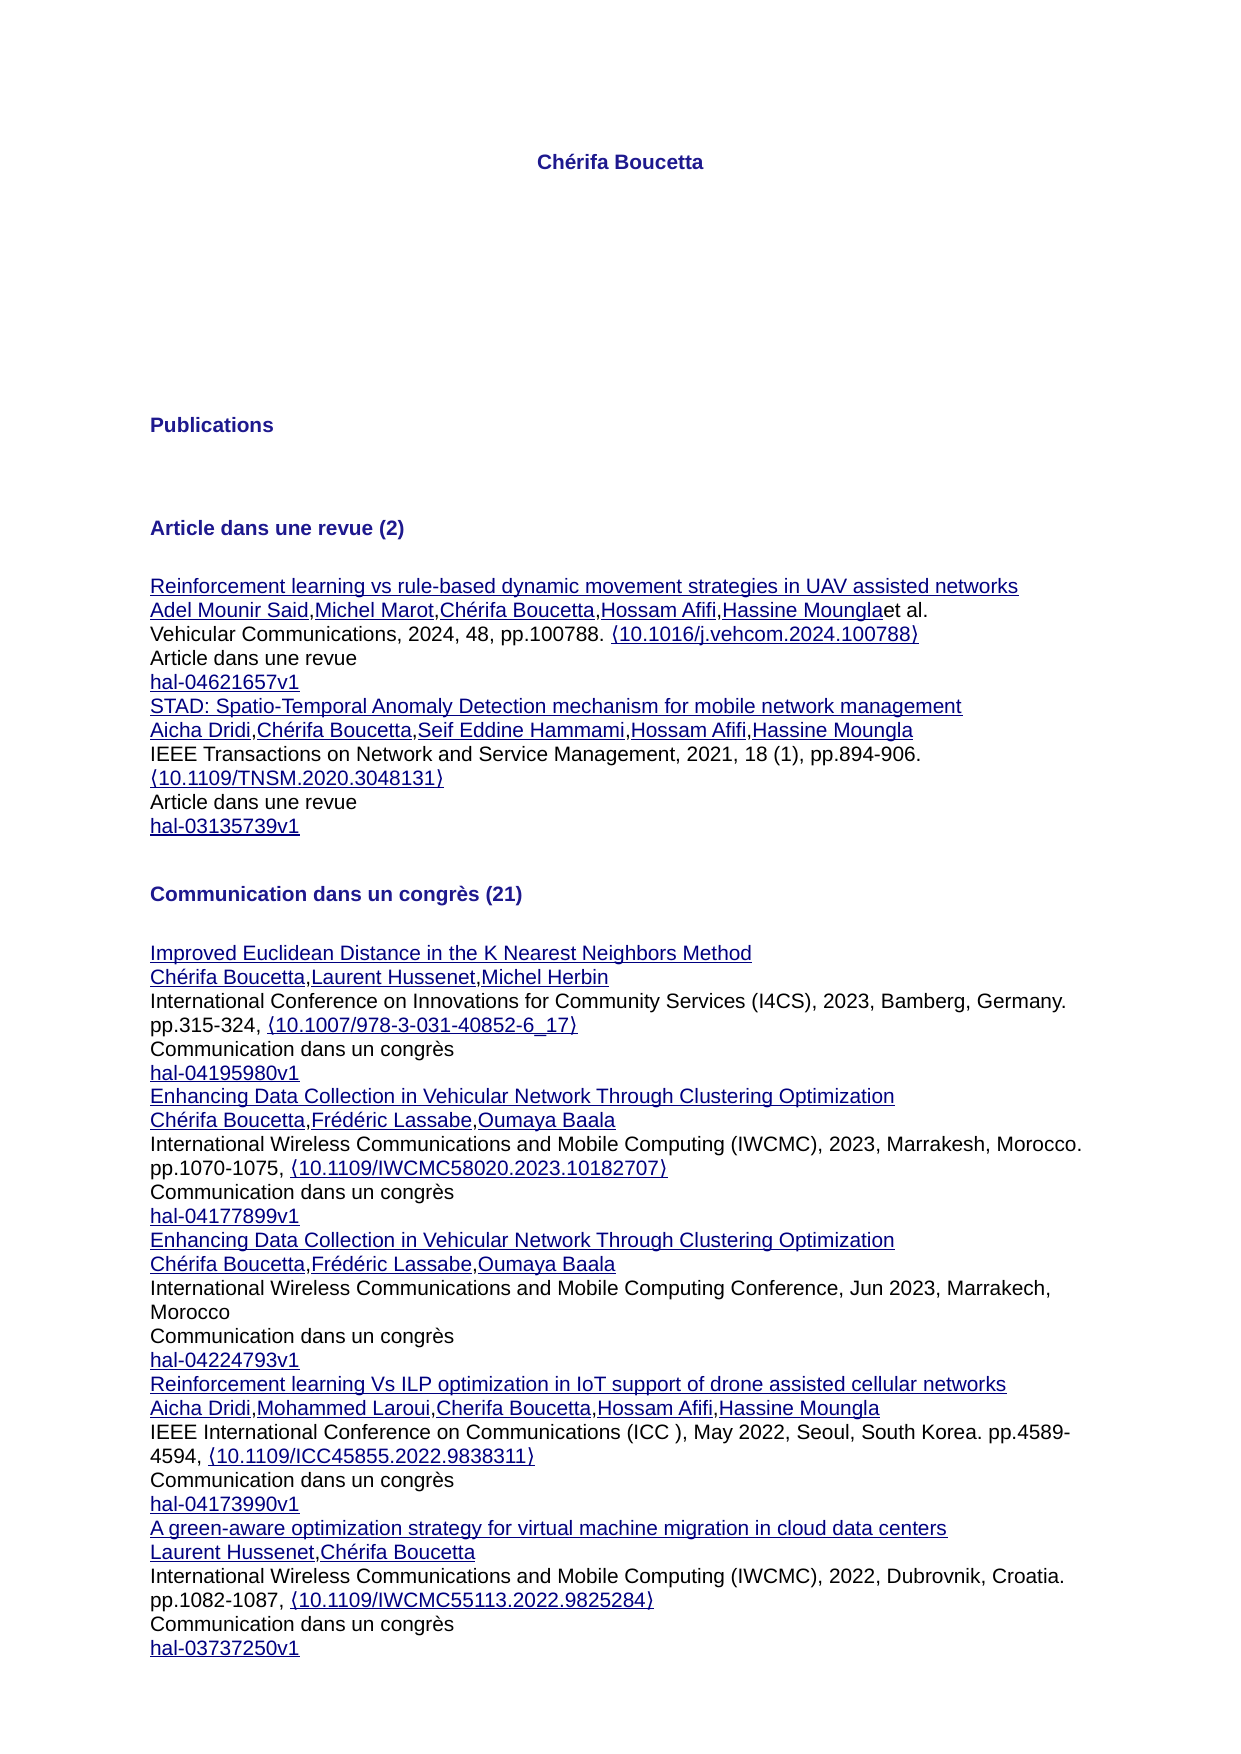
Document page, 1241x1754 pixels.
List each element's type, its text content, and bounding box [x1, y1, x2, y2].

table_header Reinforcement learning vs rule-based dynamic movement strategies in UAV assisted networks Adel Mounir Said,Michel Marot,Chérifa Boucetta,Hossam Afifi,Hassine Mounglaet al. Vehicular Communications, 2024, 48, pp.100788. ⟨10.1016/j.vehcom.2024.100788⟩ Article dans une revue hal-04621657v1 [150, 574, 1090, 694]
subtitle Article dans une revue (2) [150, 516, 1090, 539]
table_header Improved Euclidean Distance in the K Nearest Neighbors Method Chérifa Boucetta,Laurent Hussenet,Michel Herbin International Conference on Innovations for Community Services (I4CS), 2023, Bamberg, Germany. pp.315-324, ⟨10.1007/978-3-031-40852-6_17⟩ Communication dans un congrès hal-04195980v1 [150, 941, 1090, 1084]
table_cell Enhancing Data Collection in Vehicular Network Through Clustering Optimization Chérifa Boucetta,Frédéric Lassabe,Oumaya Baala International Wireless Communications and Mobile Computing (IWCMC), 2023, Marrakesh, Morocco. pp.1070-1075, ⟨10.1109/IWCMC58020.2023.10182707⟩ Communication dans un congrès hal-04177899v1 [150, 1084, 1090, 1228]
table_cell Reinforcement learning Vs ILP optimization in IoT support of drone assisted cellular networks Aicha Dridi,Mohammed Laroui,Cherifa Boucetta,Hossam Afifi,Hassine Moungla IEEE International Conference on Communications (ICC ), May 2022, Seoul, South Korea. pp.4589-4594, ⟨10.1109/ICC45855.2022.9838311⟩ Communication dans un congrès hal-04173990v1 [150, 1372, 1090, 1516]
table_cell STAD: Spatio-Temporal Anomaly Detection mechanism for mobile network management Aicha Dridi,Chérifa Boucetta,Seif Eddine Hammami,Hossam Afifi,Hassine Moungla IEEE Transactions on Network and Service Management, 2021, 18 (1), pp.894-906. ⟨10.1109/TNSM.2020.3048131⟩ Article dans une revue hal-03135739v1 [150, 694, 1090, 837]
subtitle Chérifa Boucetta [150, 150, 1090, 174]
subtitle Publications [150, 412, 1090, 436]
table_cell Enhancing Data Collection in Vehicular Network Through Clustering Optimization Chérifa Boucetta,Frédéric Lassabe,Oumaya Baala International Wireless Communications and Mobile Computing Conference, Jun 2023, Marrakech, Morocco Communication dans un congrès hal-04224793v1 [150, 1228, 1090, 1372]
table_cell A green-aware optimization strategy for virtual machine migration in cloud data centers Laurent Hussenet,Chérifa Boucetta International Wireless Communications and Mobile Computing (IWCMC), 2022, Dubrovnik, Croatia. pp.1082-1087, ⟨10.1109/IWCMC55113.2022.9825284⟩ Communication dans un congrès hal-03737250v1 [150, 1516, 1090, 1659]
subtitle Communication dans un congrès (21) [150, 882, 1090, 906]
